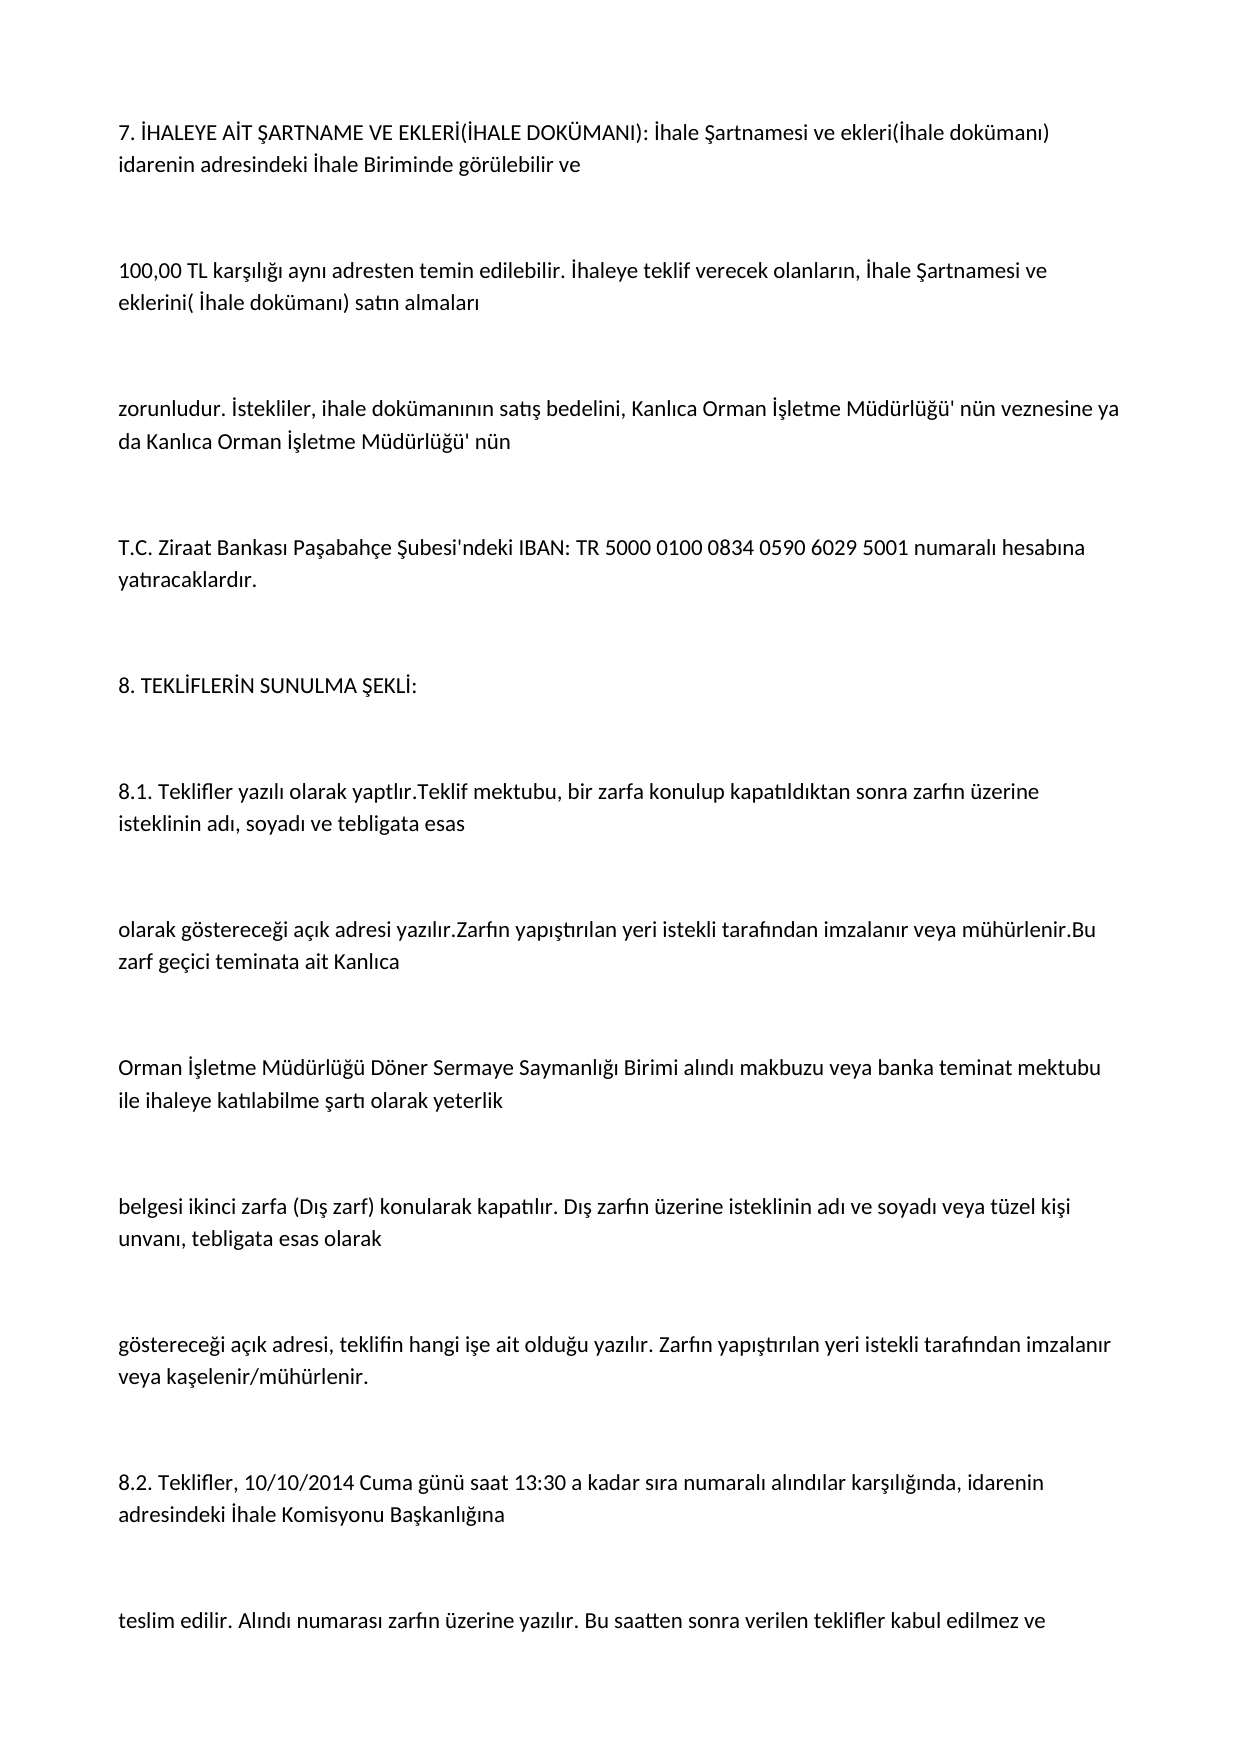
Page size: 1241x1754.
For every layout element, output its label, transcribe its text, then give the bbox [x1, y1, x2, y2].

text T.C. Ziraat Bankası Paşabahçe Şubesi'ndeki IBAN: TR 5000 0100 0834 0590 6029 5001 numaralı hesabına yatıracaklardır. [118, 533, 1122, 593]
text zorunludur. İstekliler, ihale dokümanının satış bedelini, Kanlıca Orman İşletme Müdürlüğü' nün veznesine ya da Kanlıca Orman İşletme Müdürlüğü' nün [118, 394, 1122, 455]
text 100,00 TL karşılığı aynı adresten temin edilebilir. İhaleye teklif verecek olanların, İhale Şartnamesi ve eklerini( İhale dokümanı) satın almaları [118, 256, 1122, 317]
text teslim edilir. Alındı numarası zarfın üzerine yazılır. Bu saatten sonra verilen teklifler kabul edilmez ve [118, 1606, 1122, 1634]
text 8.1. Teklifler yazılı olarak yaptlır.Teklif mektubu, bir zarfa konulup kapatıldıktan sonra zarfın üzerine isteklinin adı, soyadı ve tebligata esas [118, 777, 1122, 837]
text olarak göstereceği açık adresi yazılır.Zarfın yapıştırılan yeri istekli tarafından imzalanır veya mühürlenir.Bu zarf geçici teminata ait Kanlıca [118, 915, 1122, 976]
text göstereceği açık adresi, teklifin hangi işe ait olduğu yazılır. Zarfın yapıştırılan yeri istekli tarafından imzalanır veya kaşelenir/mühürlenir. [118, 1330, 1122, 1390]
text belgesi ikinci zarfa (Dış zarf) konularak kapatılır. Dış zarfın üzerine isteklinin adı ve soyadı veya tüzel kişi unvanı, tebligata esas olarak [118, 1192, 1122, 1252]
text Orman İşletme Müdürlüğü Döner Sermaye Saymanlığı Birimi alındı makbuzu veya banka teminat mektubu ile ihaleye katılabilme şartı olarak yeterlik [118, 1053, 1122, 1114]
text 8. TEKLİFLERİN SUNULMA ŞEKLİ: [118, 671, 1122, 699]
text 8.2. Teklifler, 10/10/2014 Cuma günü saat 13:30 a kadar sıra numaralı alındılar karşılığında, idarenin adresindeki İhale Komisyonu Başkanlığına [118, 1468, 1122, 1528]
text 7. İHALEYE AİT ŞARTNAME VE EKLERİ(İHALE DOKÜMANI): İhale Şartnamesi ve ekleri(İhale dokümanı) idarenin adresindeki İhale Biriminde görülebilir ve [118, 118, 1122, 178]
